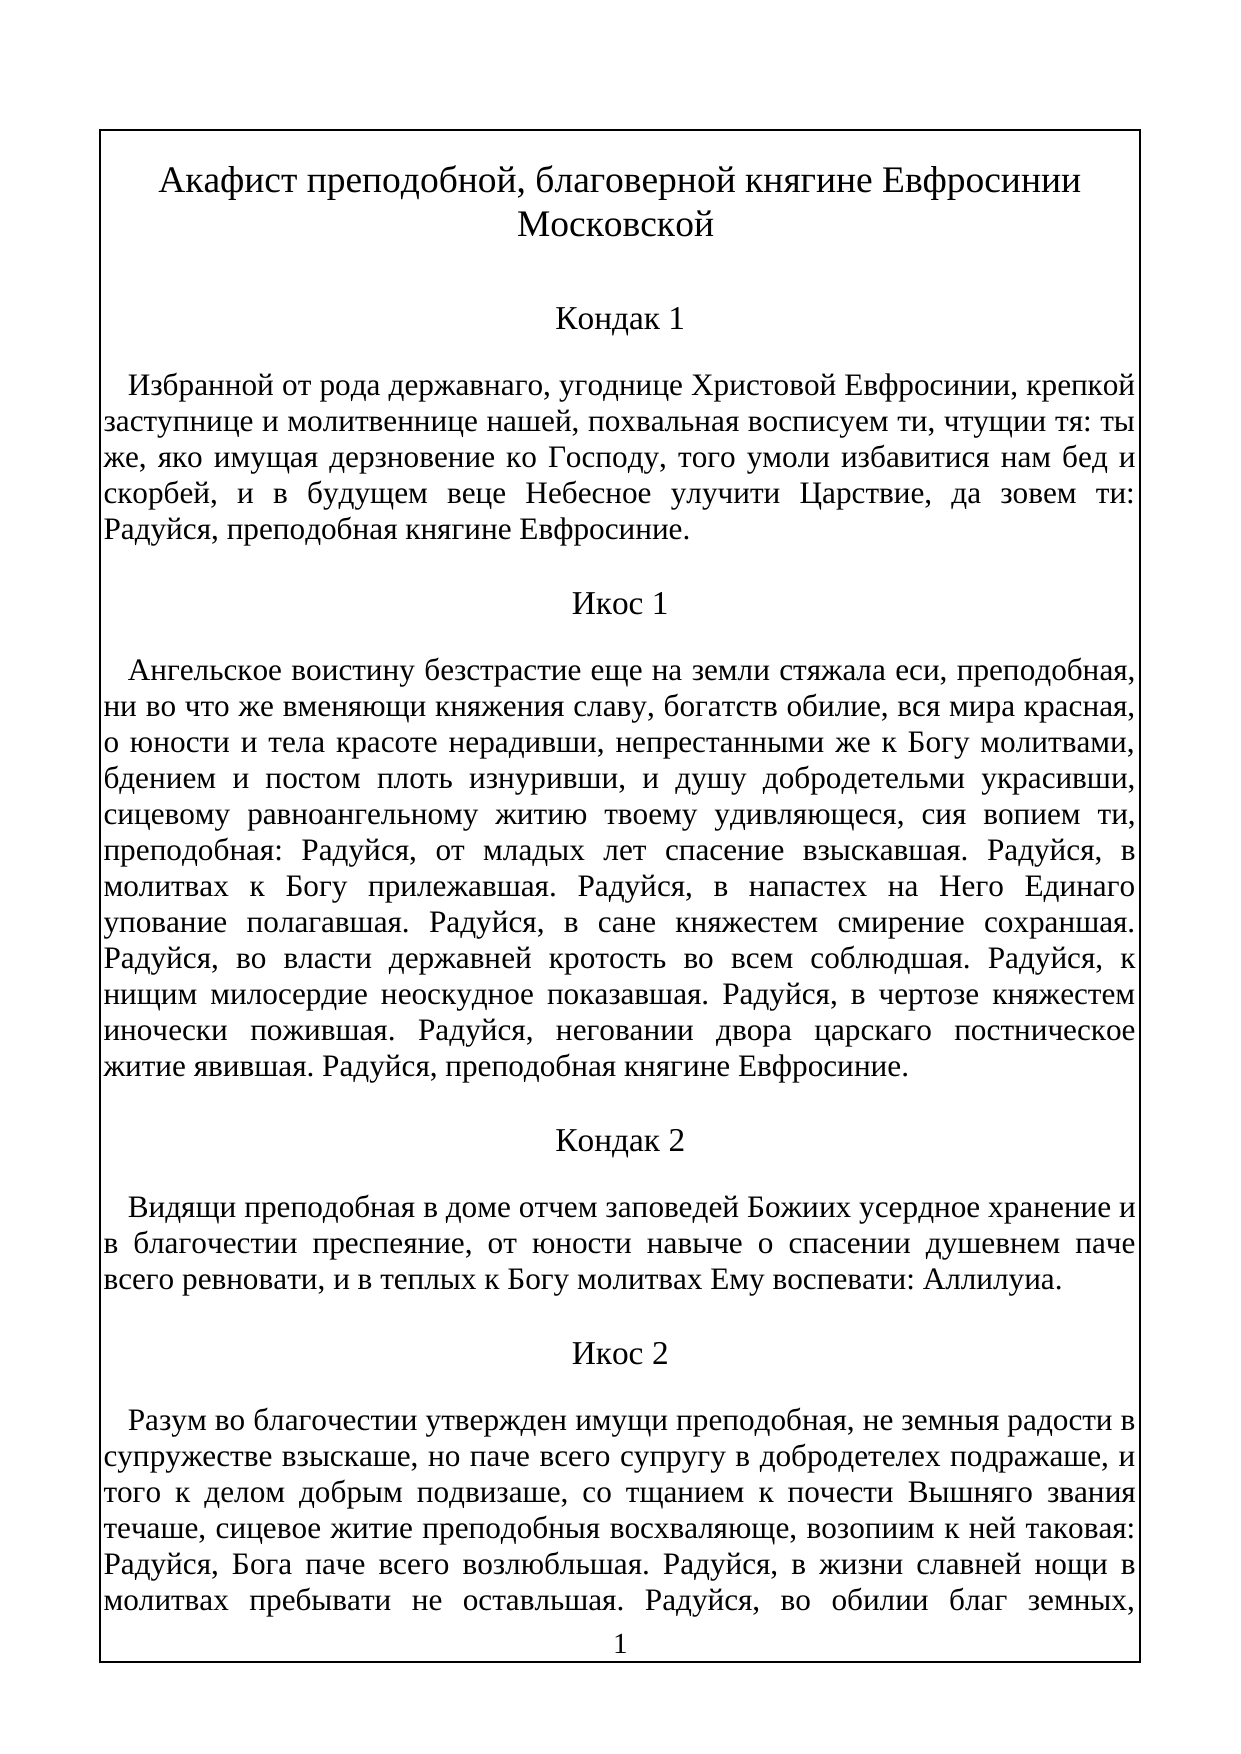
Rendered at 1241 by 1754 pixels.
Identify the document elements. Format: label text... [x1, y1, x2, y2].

subtitle Акафист преподобной, благоверной княгине Евфросинии Московской [103, 158, 1137, 244]
subtitle Икос 1 [103, 584, 1137, 622]
subtitle Икос 2 [103, 1333, 1137, 1372]
text Ангельское воистину безстрастие еще на земли стяжала еси, преподобная, ни во что же вменяющи княжения славу, богатств обилие, вся мира красная, о юности и тела красоте нерадивши, непрестанными же к Богу молитвами, бдением и постом плоть изнуривши, и душу добродетельми украсивши, сицевому равноангельному житию твоему удивляющеся, сия вопием ти, преподобная: Радуйся, от младых лет спасение взыскавшая. Радуйся, в молитвах к Богу прилежавшая. Радуйся, в напастех на Него Единаго упование полагавшая. Радуйся, в сане княжестем смирение сохраншая. Радуйся, во власти державней кротость во всем соблюдшая. Радуйся, к нищим милосердие неоскудное показавшая. Радуйся, в чертозе княжестем иночески пожившая. Радуйся, неговании двора царскаго постническое житие явившая. Радуйся, преподобная княгине Евфросиние. [103, 651, 1137, 1083]
subtitle Кондак 1 [103, 299, 1137, 337]
text Избранной от рода державнаго, угоднице Христовой Евфросинии, крепкой заступнице и молитвеннице нашей, похвальная восписуем ти, чтущии тя: ты же, яко имущая дерзновение ко Господу, того умоли избавитися нам бед и скорбей, и в будущем веце Небесное улучити Царствие, да зовем ти: Радуйся, преподобная княгине Евфросиние. [103, 366, 1137, 546]
text Видящи преподобная в доме отчем заповедей Божиих усердное хранение и в благочестии преспеяние, от юности навыче о спасении душевнем паче всего ревновати, и в теплых к Богу молитвах Ему воспевати: Аллилуиа. [103, 1188, 1137, 1296]
text Разум во благочестии утвержден имущи преподобная, не земныя радости в супружестве взыскаше, но паче всего супругу в добродетелех подражаше, и того к делом добрым подвизаше, со тщанием к почести Вышняго звания течаше, сицевое житие преподобныя восхваляюще, возопиим к ней таковая: Радуйся, Бога паче всего возлюбльшая. Радуйся, в жизни славней нощи в молитвах пребывати не оставльшая. Радуйся, во обилии благ земных, [103, 1401, 1137, 1617]
subtitle Кондак 2 [103, 1120, 1137, 1158]
